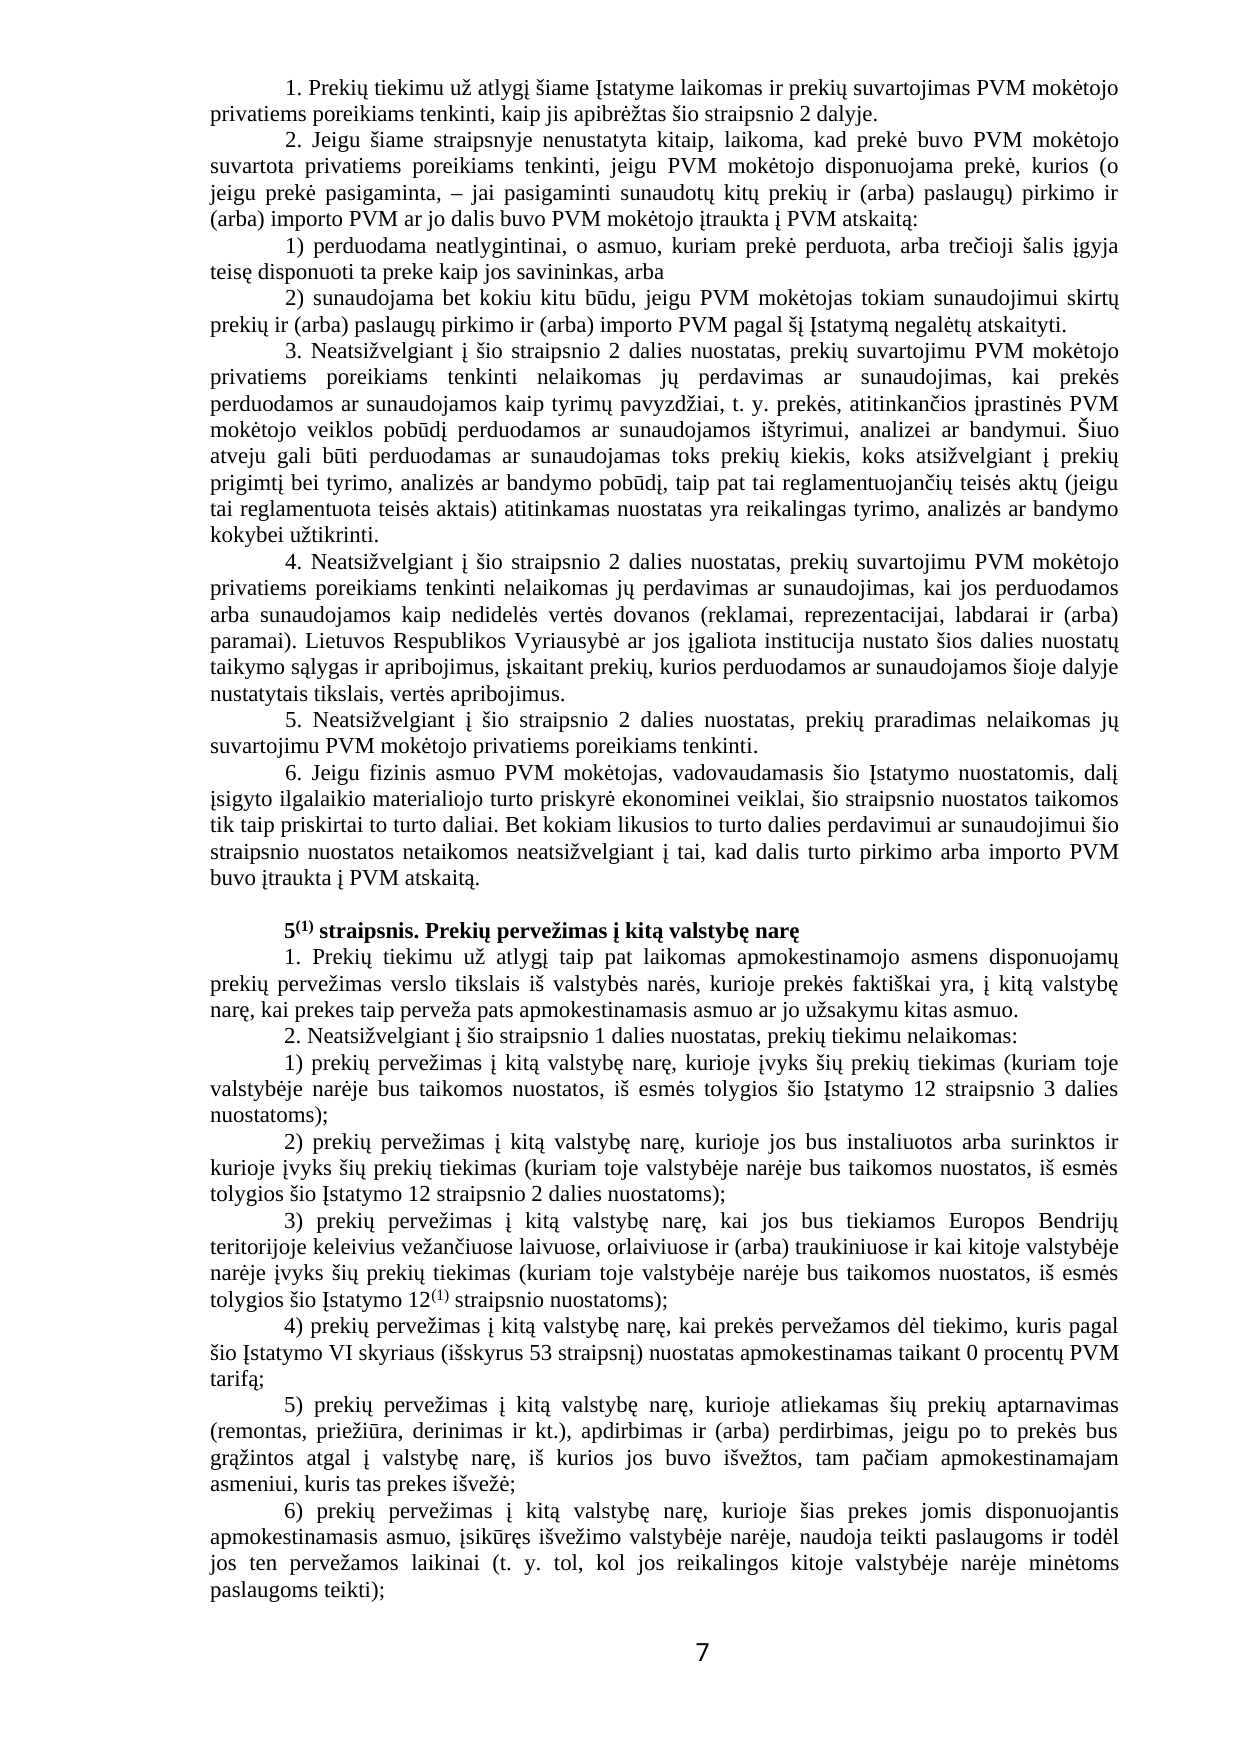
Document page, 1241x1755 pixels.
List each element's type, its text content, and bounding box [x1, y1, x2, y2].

text 1) prekių pervežimas į kitą valstybę narę, kurioje įvyks šių prekių tiekimas (kuriam toje valstybėje narėje bus taikomos nuostatos, iš esmės tolygios šio Įstatymo 12 straipsnio 3 dalies nuostatoms); [210, 1049, 1120, 1128]
text 3) prekių pervežimas į kitą valstybę narę, kai jos bus tiekiamos Europos Bendrijų teritorijoje keleivius vežančiuose laivuose, orlaiviuose ir (arba) traukiniuose ir kai kitoje valstybėje narėje įvyks šių prekių tiekimas (kuriam toje valstybėje narėje bus taikomos nuostatos, iš esmės tolygios šio Įstatymo 12(1) straipsnio nuostatoms); [210, 1207, 1120, 1312]
text 3. Neatsižvelgiant į šio straipsnio 2 dalies nuostatas, prekių suvartojimu PVM mokėtojo privatiems poreikiams tenkinti nelaikomas jų perdavimas ar sunaudojimas, kai prekės perduodamos ar sunaudojamos kaip tyrimų pavyzdžiai, t. y. prekės, atitinkančios įprastinės PVM mokėtojo veiklos pobūdį perduodamos ar sunaudojamos ištyrimui, analizei ar bandymui. Šiuo atveju gali būti perduodamas ar sunaudojamas toks prekių kiekis, koks atsižvelgiant į prekių prigimtį bei tyrimo, analizės ar bandymo pobūdį, taip pat tai reglamentuojančių teisės aktų (jeigu tai reglamentuota teisės aktais) atitinkamas nuostatas yra reikalingas tyrimo, analizės ar bandymo kokybei užtikrinti. [210, 337, 1120, 548]
text 1. Prekių tiekimu už atlygį šiame Įstatyme laikomas ir prekių suvartojimas PVM mokėtojo privatiems poreikiams tenkinti, kaip jis apibrėžtas šio straipsnio 2 dalyje. [210, 73, 1120, 126]
text 5(1) straipsnis. Prekių pervežimas į kitą valstybę narę [210, 917, 1120, 943]
text 2) prekių pervežimas į kitą valstybę narę, kurioje jos bus instaliuotos arba surinktos ir kurioje įvyks šių prekių tiekimas (kuriam toje valstybėje narėje bus taikomos nuostatos, iš esmės tolygios šio Įstatymo 12 straipsnio 2 dalies nuostatoms); [210, 1128, 1120, 1207]
text 2. Jeigu šiame straipsnyje nenustatyta kitaip, laikoma, kad prekė buvo PVM mokėtojo suvartota privatiems poreikiams tenkinti, jeigu PVM mokėtojo disponuojama prekė, kurios (o jeigu prekė pasigaminta, – jai pasigaminti sunaudotų kitų prekių ir (arba) paslaugų) pirkimo ir (arba) importo PVM ar jo dalis buvo PVM mokėtojo įtraukta į PVM atskaitą: [210, 126, 1120, 232]
text 6. Jeigu fizinis asmuo PVM mokėtojas, vadovaudamasis šio Įstatymo nuostatomis, dalį įsigyto ilgalaikio materialiojo turto priskyrė ekonominei veiklai, šio straipsnio nuostatos taikomos tik taip priskirtai to turto daliai. Bet kokiam likusios to turto dalies perdavimui ar sunaudojimui šio straipsnio nuostatos netaikomos neatsižvelgiant į tai, kad dalis turto pirkimo arba importo PVM buvo įtraukta į PVM atskaitą. [210, 759, 1120, 891]
text 4) prekių pervežimas į kitą valstybę narę, kai prekės pervežamos dėl tiekimo, kuris pagal šio Įstatymo VI skyriaus (išskyrus 53 straipsnį) nuostatas apmokestinamas taikant 0 procentų PVM tarifą; [210, 1312, 1120, 1391]
text 5) prekių pervežimas į kitą valstybę narę, kurioje atliekamas šių prekių aptarnavimas (remontas, priežiūra, derinimas ir kt.), apdirbimas ir (arba) perdirbimas, jeigu po to prekės bus grąžintos atgal į valstybę narę, iš kurios jos buvo išvežtos, tam pačiam apmokestinamajam asmeniui, kuris tas prekes išvežė; [210, 1391, 1120, 1497]
text 1. Prekių tiekimu už atlygį taip pat laikomas apmokestinamojo asmens disponuojamų prekių pervežimas verslo tikslais iš valstybės narės, kurioje prekės faktiškai yra, į kitą valstybę narę, kai prekes taip perveža pats apmokestinamasis asmuo ar jo užsakymu kitas asmuo. [210, 943, 1120, 1022]
text 1) perduodama neatlygintinai, o asmuo, kuriam prekė perduota, arba trečioji šalis įgyja teisę disponuoti ta preke kaip jos savininkas, arba [210, 232, 1120, 284]
text 2) sunaudojama bet kokiu kitu būdu, jeigu PVM mokėtojas tokiam sunaudojimui skirtų prekių ir (arba) paslaugų pirkimo ir (arba) importo PVM pagal šį Įstatymą negalėtų atskaityti. [210, 284, 1120, 337]
text 5. Neatsižvelgiant į šio straipsnio 2 dalies nuostatas, prekių praradimas nelaikomas jų suvartojimu PVM mokėtojo privatiems poreikiams tenkinti. [210, 706, 1120, 759]
text 6) prekių pervežimas į kitą valstybę narę, kurioje šias prekes jomis disponuojantis apmokestinamasis asmuo, įsikūręs išvežimo valstybėje narėje, naudoja teikti paslaugoms ir todėl jos ten pervežamos laikinai (t. y. tol, kol jos reikalingos kitoje valstybėje narėje minėtoms paslaugoms teikti); [210, 1497, 1120, 1602]
text 2. Neatsižvelgiant į šio straipsnio 1 dalies nuostatas, prekių tiekimu nelaikomas: [210, 1022, 1120, 1049]
text 4. Neatsižvelgiant į šio straipsnio 2 dalies nuostatas, prekių suvartojimu PVM mokėtojo privatiems poreikiams tenkinti nelaikomas jų perdavimas ar sunaudojimas, kai jos perduodamos arba sunaudojamos kaip nedidelės vertės dovanos (reklamai, reprezentacijai, labdarai ir (arba) paramai). Lietuvos Respublikos Vyriausybė ar jos įgaliota institucija nustato šios dalies nuostatų taikymo sąlygas ir apribojimus, įskaitant prekių, kurios perduodamos ar sunaudojamos šioje dalyje nustatytais tikslais, vertės apribojimus. [210, 548, 1120, 706]
